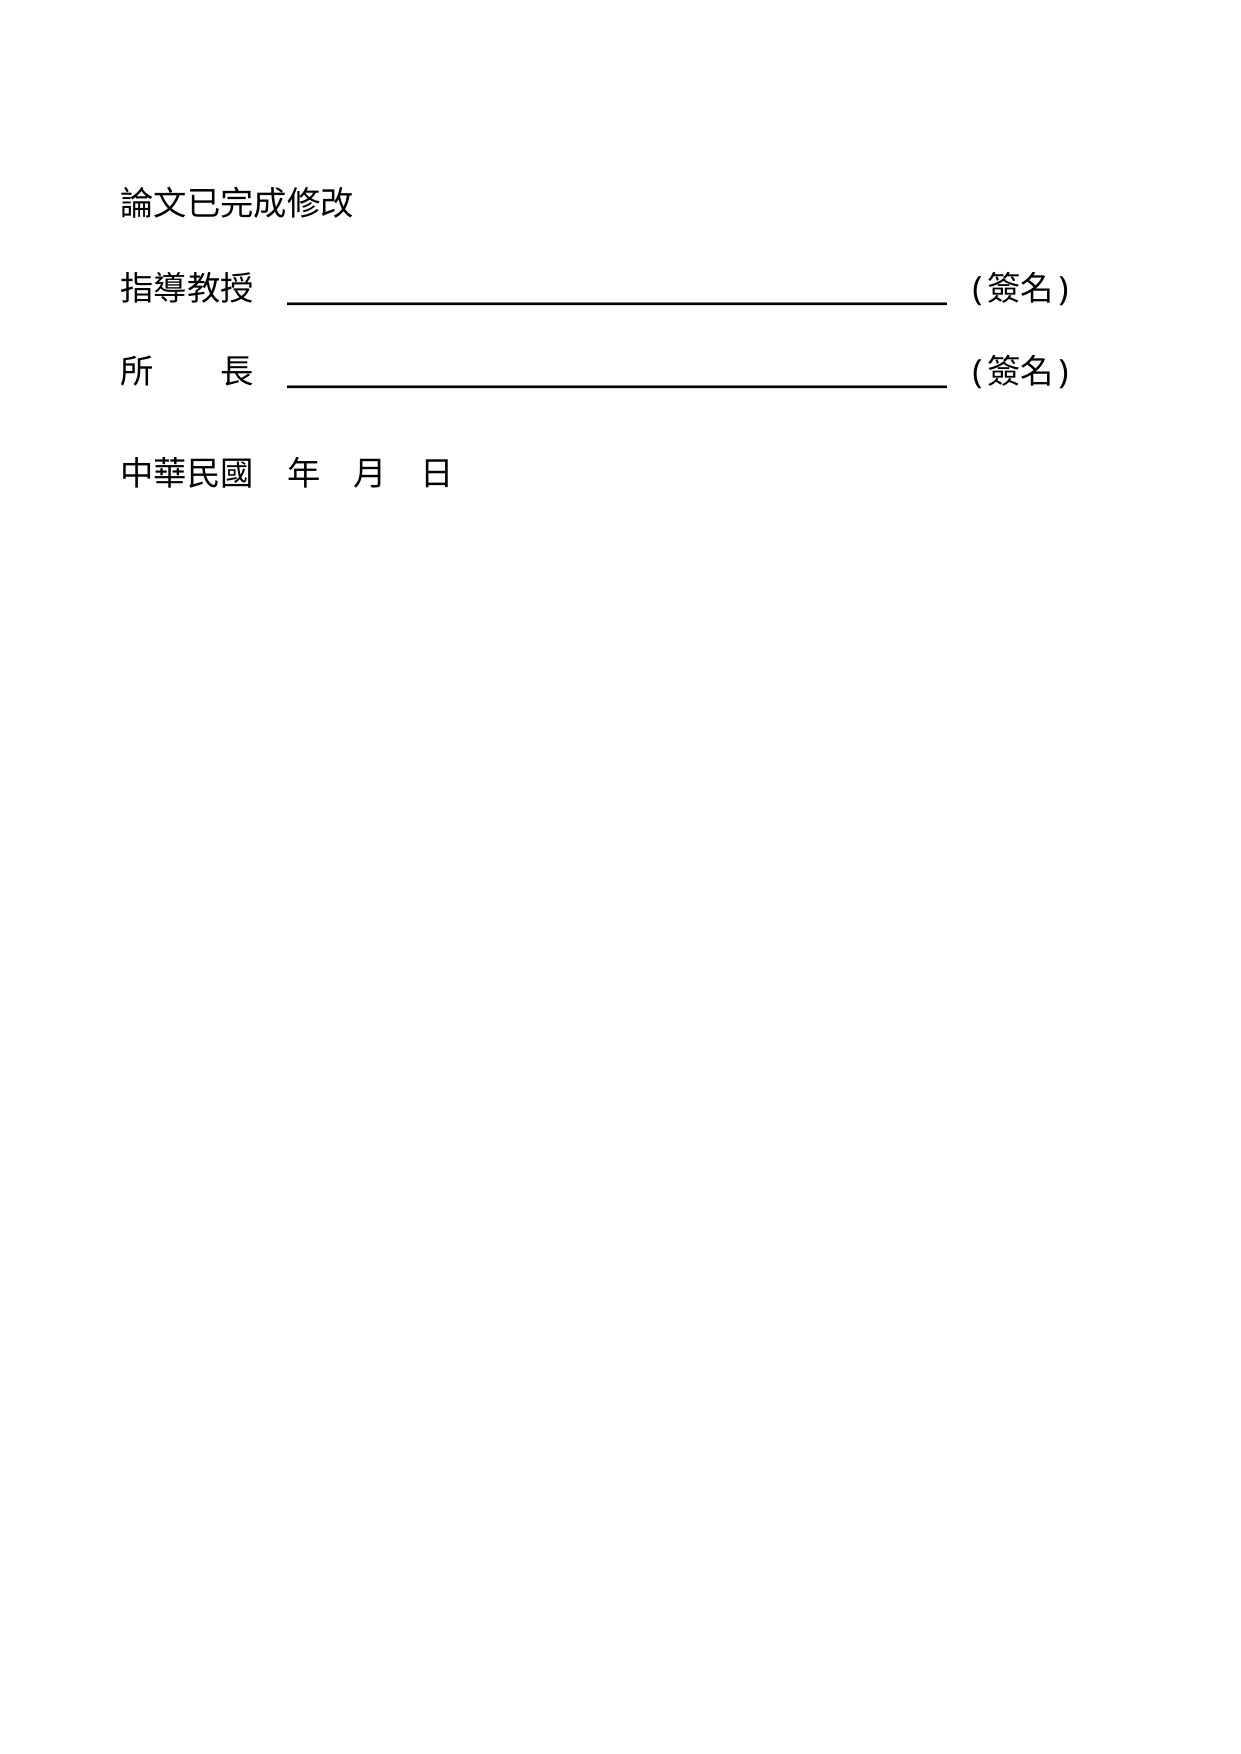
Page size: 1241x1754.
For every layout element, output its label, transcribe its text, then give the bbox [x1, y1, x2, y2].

text 中華民國 年 月 日 [120, 419, 1120, 502]
text 指導教授 _________________________________ (簽名) [120, 233, 1120, 317]
text 所 長 _________________________________ (簽名) [120, 317, 1120, 400]
text 論文已完成修改 [120, 185, 1120, 223]
